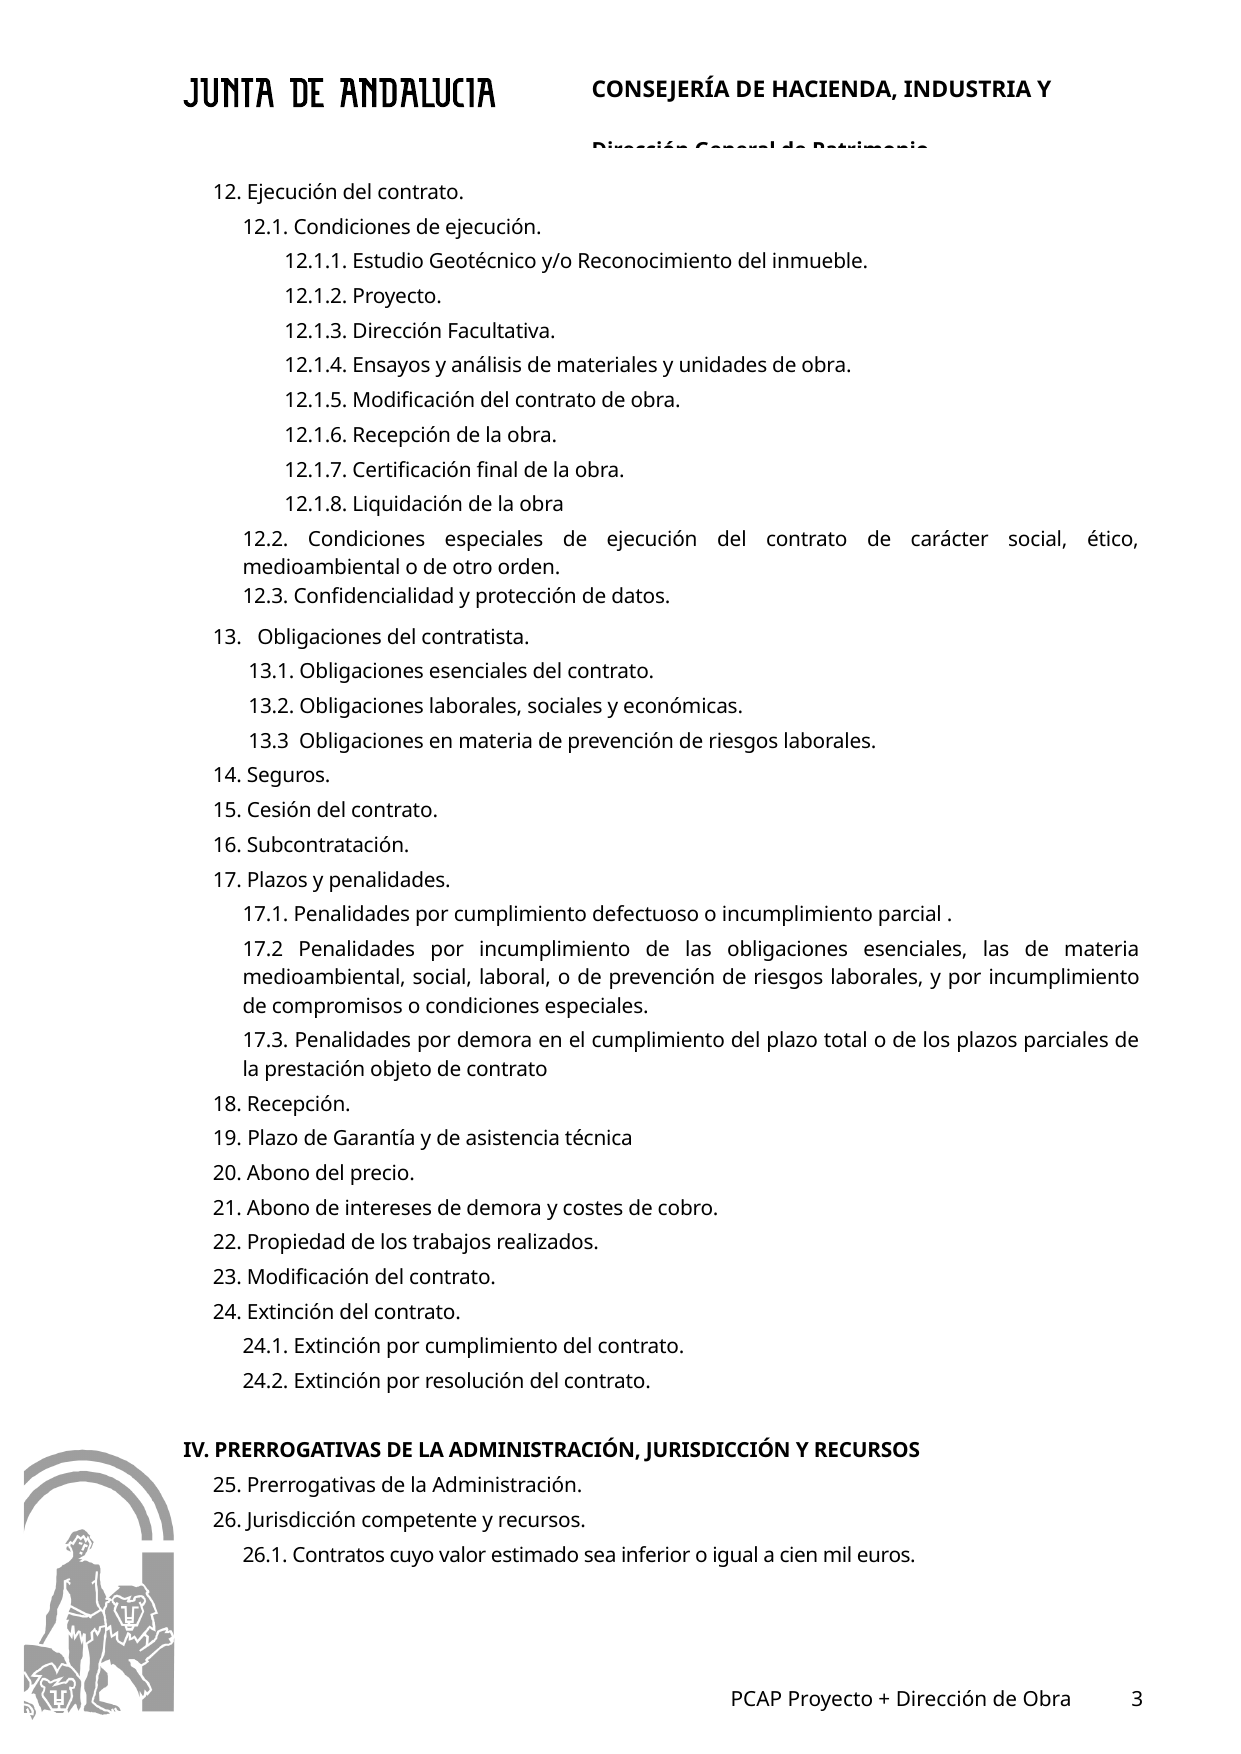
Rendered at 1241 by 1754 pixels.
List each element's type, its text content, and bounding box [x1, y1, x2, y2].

text 13. Obligaciones del contratista. [213, 622, 1140, 650]
text 21. Abono de intereses de demora y costes de cobro. [213, 1193, 1140, 1221]
text 12.2. Condiciones especiales de ejecución del contrato de carácter social, ético, medioambiental o de otro orden. [242, 524, 1140, 581]
text 12. Ejecución del contrato. [213, 177, 1140, 206]
text 24. Extinción del contrato. [213, 1297, 1140, 1325]
text 20. Abono del precio. [213, 1158, 1140, 1187]
text 26.1. Contratos cuyo valor estimado sea inferior o igual a cien mil euros. [242, 1540, 1140, 1568]
text 23. Modificación del contrato. [213, 1262, 1140, 1291]
text 19. Plazo de Garantía y de asistencia técnica [213, 1123, 1140, 1152]
text 16. Subcontratación. [213, 830, 1140, 858]
text 17. Plazos y penalidades. [213, 865, 1140, 893]
text 24.1. Extinción por cumplimiento del contrato. [242, 1332, 1140, 1360]
text 12.3. Confidencialidad y protección de datos. [242, 581, 1140, 609]
text 12.1.5. Modificación del contrato de obra. [242, 385, 1140, 414]
text 12.1. Condiciones de ejecución. [242, 212, 1140, 240]
text 18. Recepción. [213, 1089, 1140, 1117]
text 13.2. Obligaciones laborales, sociales y económicas. [248, 691, 1140, 720]
text 12.1.8. Liquidación de la obra [242, 489, 1140, 518]
text 17.2 Penalidades por incumplimiento de las obligaciones esenciales, las de materia medioambiental, social, laboral, o de prevención de riesgos laborales, y por incumplimiento de compromisos o condiciones especiales. [242, 934, 1140, 1019]
text IV. PRERROGATIVAS DE LA ADMINISTRACIÓN, JURISDICCIÓN Y RECURSOS [183, 1436, 1140, 1464]
text 12.1.4. Ensayos y análisis de materiales y unidades de obra. [242, 351, 1140, 379]
text 22. Propiedad de los trabajos realizados. [213, 1227, 1140, 1256]
text 17.1. Penalidades por cumplimiento defectuoso o incumplimiento parcial . [242, 899, 1140, 928]
text 15. Cesión del contrato. [213, 795, 1140, 824]
text 13.3 Obligaciones en materia de prevención de riesgos laborales. [248, 726, 1140, 754]
text 12.1.7. Certificación final de la obra. [242, 455, 1140, 483]
text 12.1.3. Dirección Facultativa. [242, 316, 1140, 344]
text 12.1.1. Estudio Geotécnico y/o Reconocimiento del inmueble. [242, 247, 1140, 275]
text 17.3. Penalidades por demora en el cumplimiento del plazo total o de los plazos parciales de la prestación objeto de contrato [242, 1026, 1140, 1082]
text 14. Seguros. [213, 761, 1140, 789]
text 24.2. Extinción por resolución del contrato. [242, 1366, 1140, 1395]
text 12.1.2. Proyecto. [242, 281, 1140, 310]
text 12.1.6. Recepción de la obra. [242, 420, 1140, 448]
text 25. Prerrogativas de la Administración. [213, 1470, 1140, 1499]
text 13.1. Obligaciones esenciales del contrato. [248, 657, 1140, 685]
text 26. Jurisdicción competente y recursos. [213, 1505, 1140, 1533]
